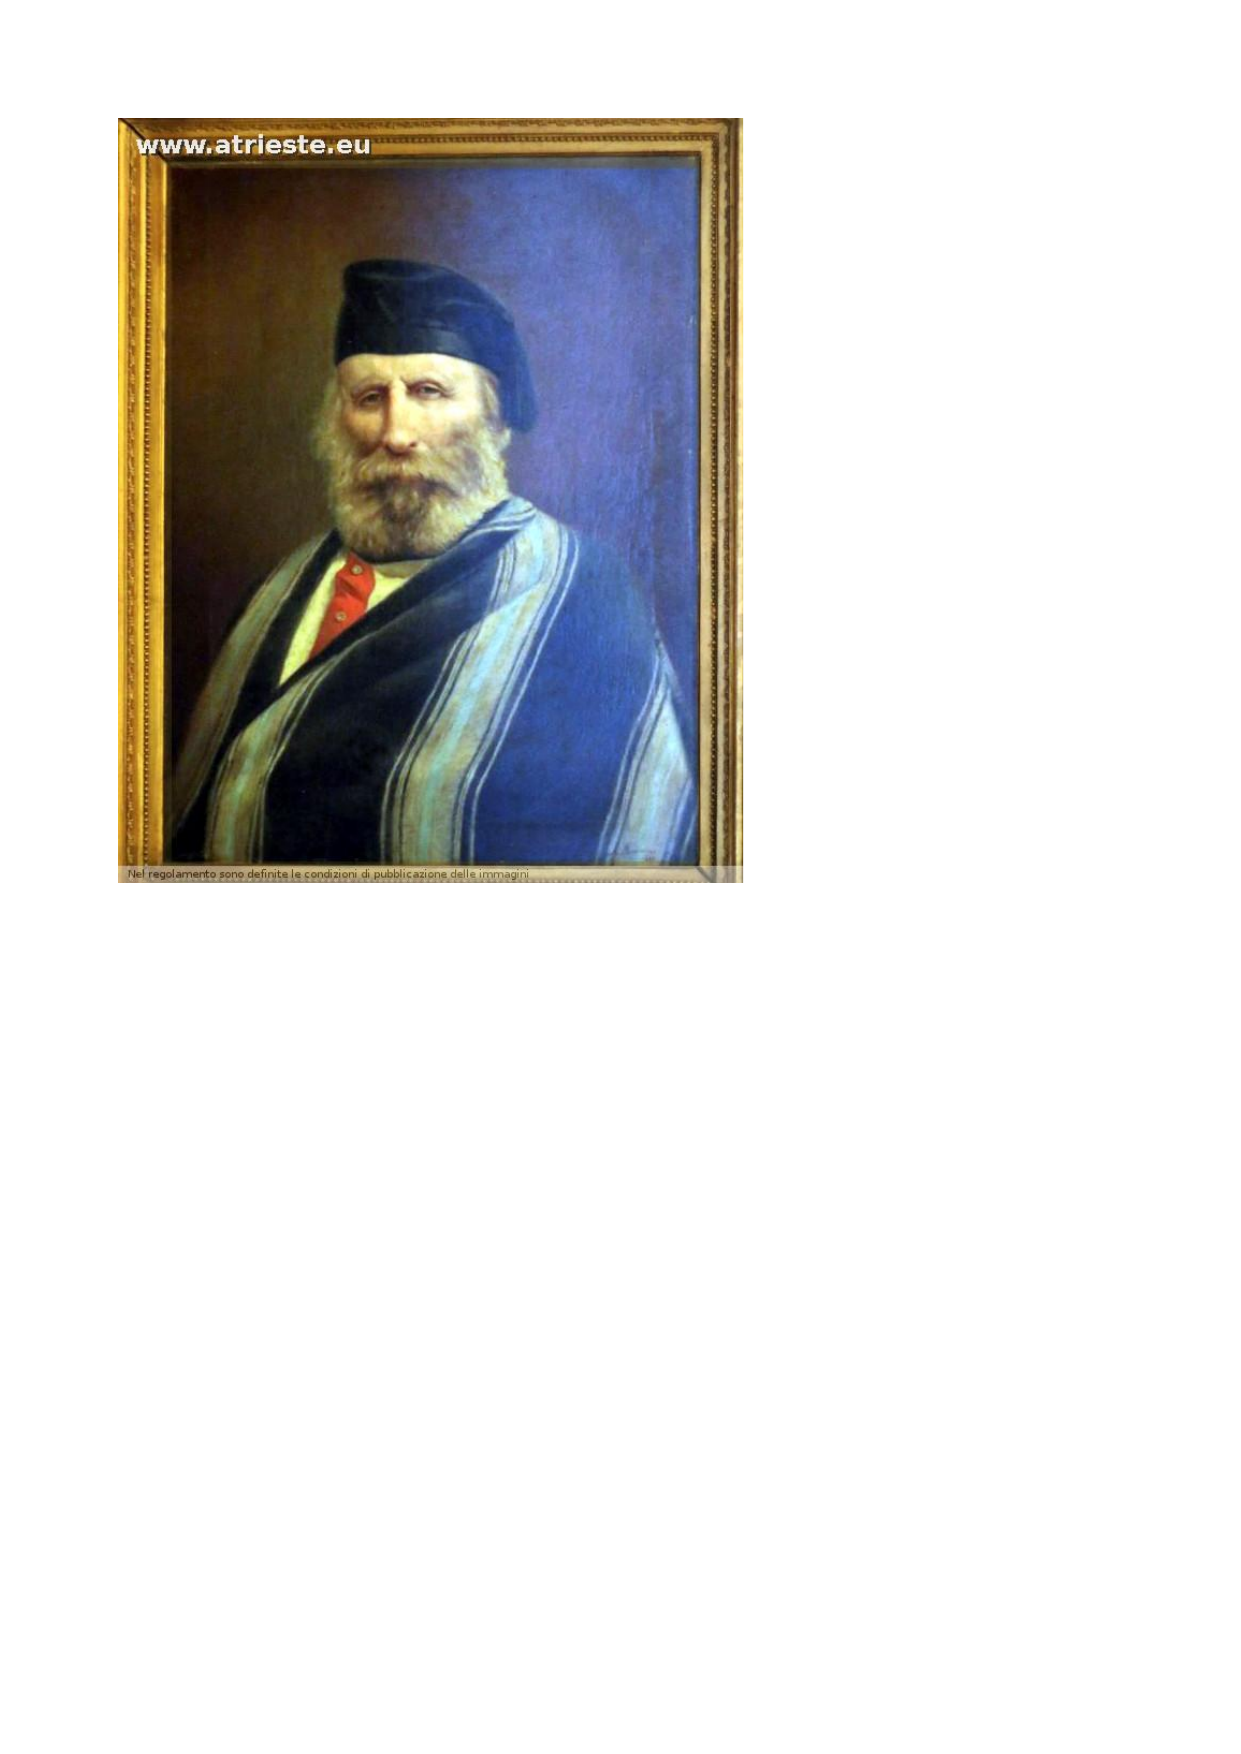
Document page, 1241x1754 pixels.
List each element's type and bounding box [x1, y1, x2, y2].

picture [118, 118, 744, 883]
